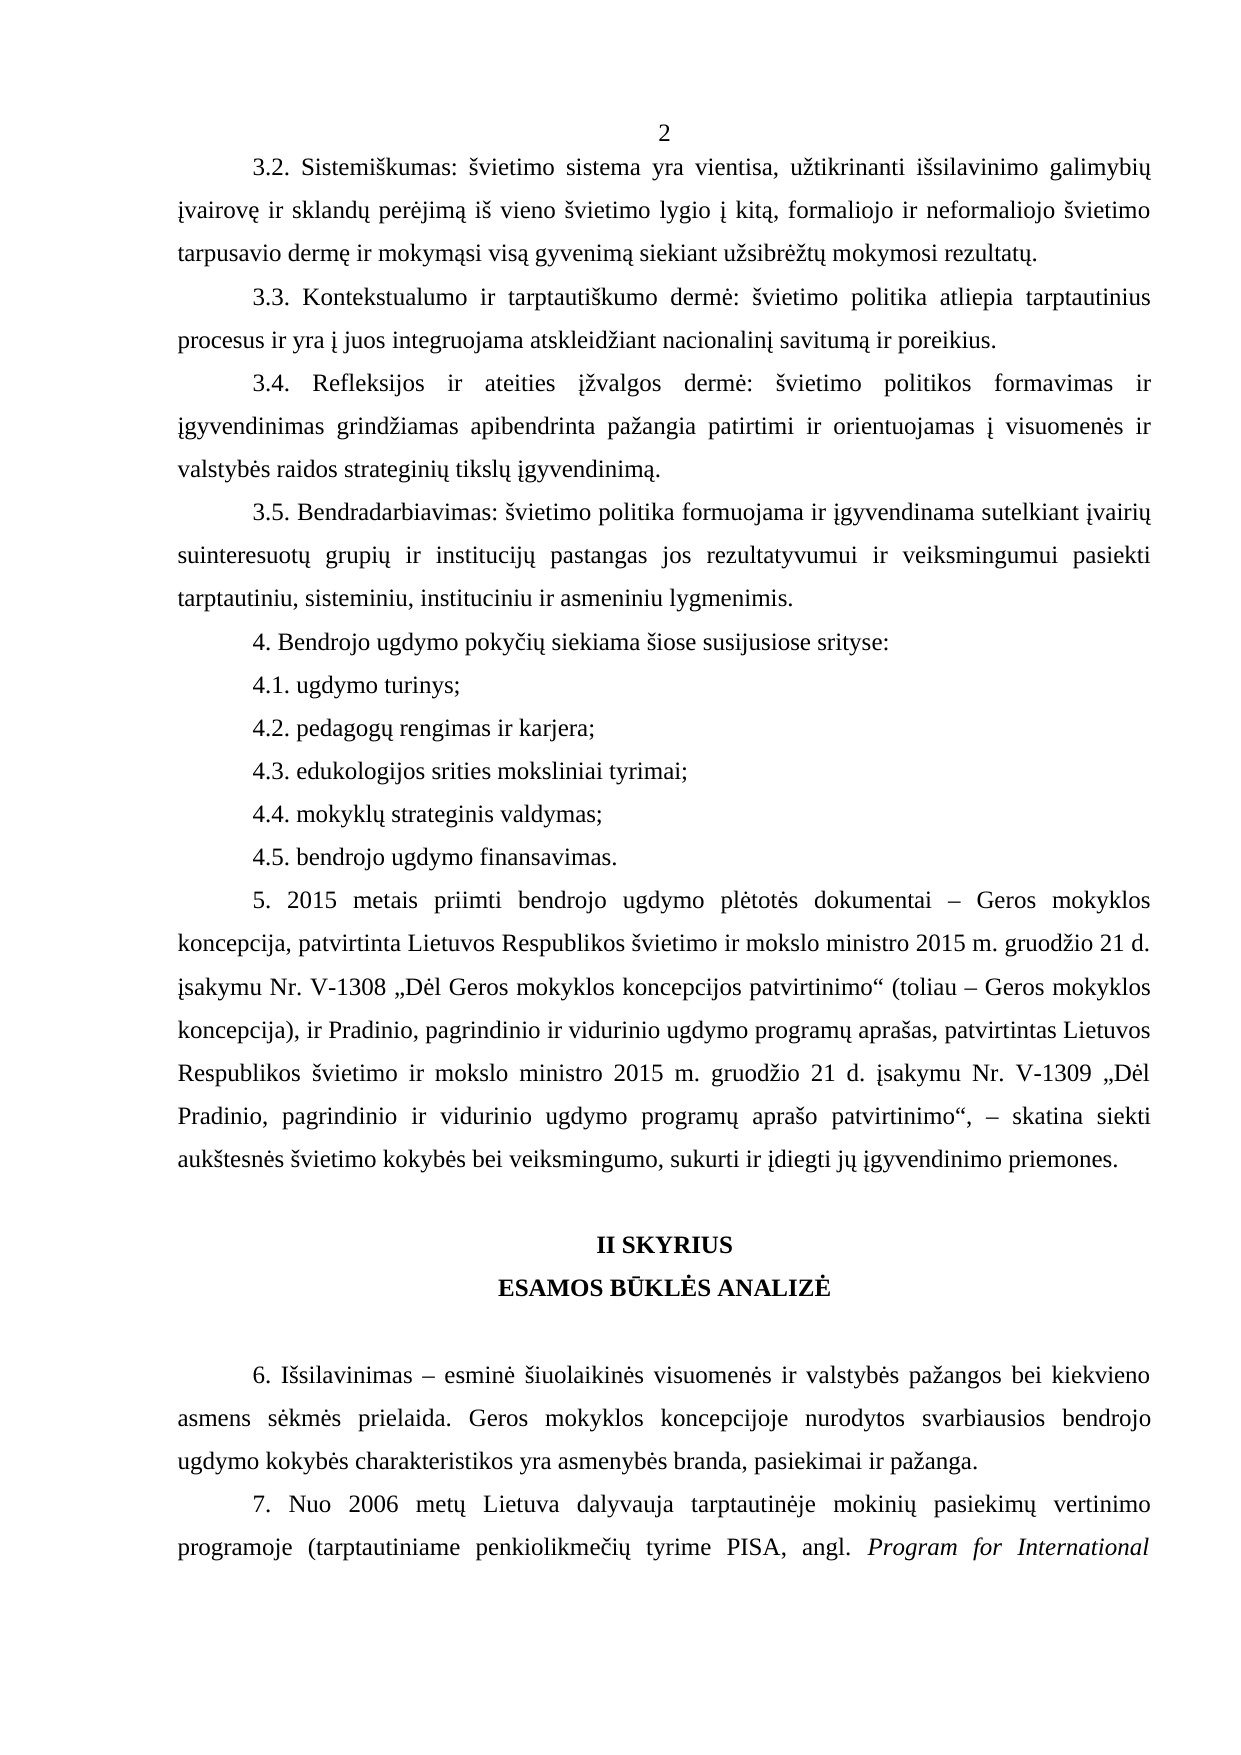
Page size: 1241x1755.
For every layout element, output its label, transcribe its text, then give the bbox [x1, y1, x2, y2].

text 3.4. Refleksijos ir ateities įžvalgos dermė: švietimo politikos formavimas ir įgyvendinimas grindžiamas apibendrinta pažangia patirtimi ir orientuojamas į visuomenės ir valstybės raidos strateginių tikslų įgyvendinimą. [177, 368, 1152, 483]
text 4.4. mokyklų strateginis valdymas; [177, 799, 1152, 828]
text 4.3. edukologijos srities moksliniai tyrimai; [177, 756, 1152, 785]
text 4.5. bendrojo ugdymo finansavimas. [177, 842, 1152, 871]
text II SKYRIUS [177, 1230, 1152, 1259]
text 5. 2015 metais priimti bendrojo ugdymo plėtotės dokumentai – Geros mokyklos koncepcija, patvirtinta Lietuvos Respublikos švietimo ir mokslo ministro 2015 m. gruodžio 21 d. įsakymu Nr. V-1308 „Dėl Geros mokyklos koncepcijos patvirtinimo“ (toliau – Geros mokyklos koncepcija), ir Pradinio, pagrindinio ir vidurinio ugdymo programų aprašas, patvirtintas Lietuvos Respublikos švietimo ir mokslo ministro 2015 m. gruodžio 21 d. įsakymu Nr. V-1309 „Dėl Pradinio, pagrindinio ir vidurinio ugdymo programų aprašo patvirtinimo“, – skatina siekti aukštesnės švietimo kokybės bei veiksmingumo, sukurti ir įdiegti jų įgyvendinimo priemones. [177, 885, 1152, 1173]
text 4. Bendrojo ugdymo pokyčių siekiama šiose susijusiose srityse: [177, 627, 1152, 655]
text 3.5. Bendradarbiavimas: švietimo politika formuojama ir įgyvendinama sutelkiant įvairių suinteresuotų grupių ir institucijų pastangas jos rezultatyvumui ir veiksmingumui pasiekti tarptautiniu, sisteminiu, instituciniu ir asmeniniu lygmenimis. [177, 497, 1152, 612]
text 4.2. pedagogų rengimas ir karjera; [177, 713, 1152, 742]
text 3.3. Kontekstualumo ir tarptautiškumo dermė: švietimo politika atliepia tarptautinius procesus ir yra į juos integruojama atskleidžiant nacionalinį savitumą ir poreikius. [177, 282, 1152, 353]
text 7. Nuo 2006 metų Lietuva dalyvauja tarptautinėje mokinių pasiekimų vertinimo programoje (tarptautiniame penkiolikmečių tyrime PISA, angl. Program for International [177, 1489, 1152, 1561]
text ESAMOS BŪKLĖS ANALIZĖ [177, 1273, 1152, 1302]
text 3.2. Sistemiškumas: švietimo sistema yra vientisa, užtikrinanti išsilavinimo galimybių įvairovę ir sklandų perėjimą iš vieno švietimo lygio į kitą, formaliojo ir neformaliojo švietimo tarpusavio dermę ir mokymąsi visą gyvenimą siekiant užsibrėžtų mokymosi rezultatų. [177, 152, 1152, 267]
text 4.1. ugdymo turinys; [177, 670, 1152, 698]
text 6. Išsilavinimas – esminė šiuolaikinės visuomenės ir valstybės pažangos bei kiekvieno asmens sėkmės prielaida. Geros mokyklos koncepcijoje nurodytos svarbiausios bendrojo ugdymo kokybės charakteristikos yra asmenybės branda, pasiekimai ir pažanga. [177, 1360, 1152, 1475]
